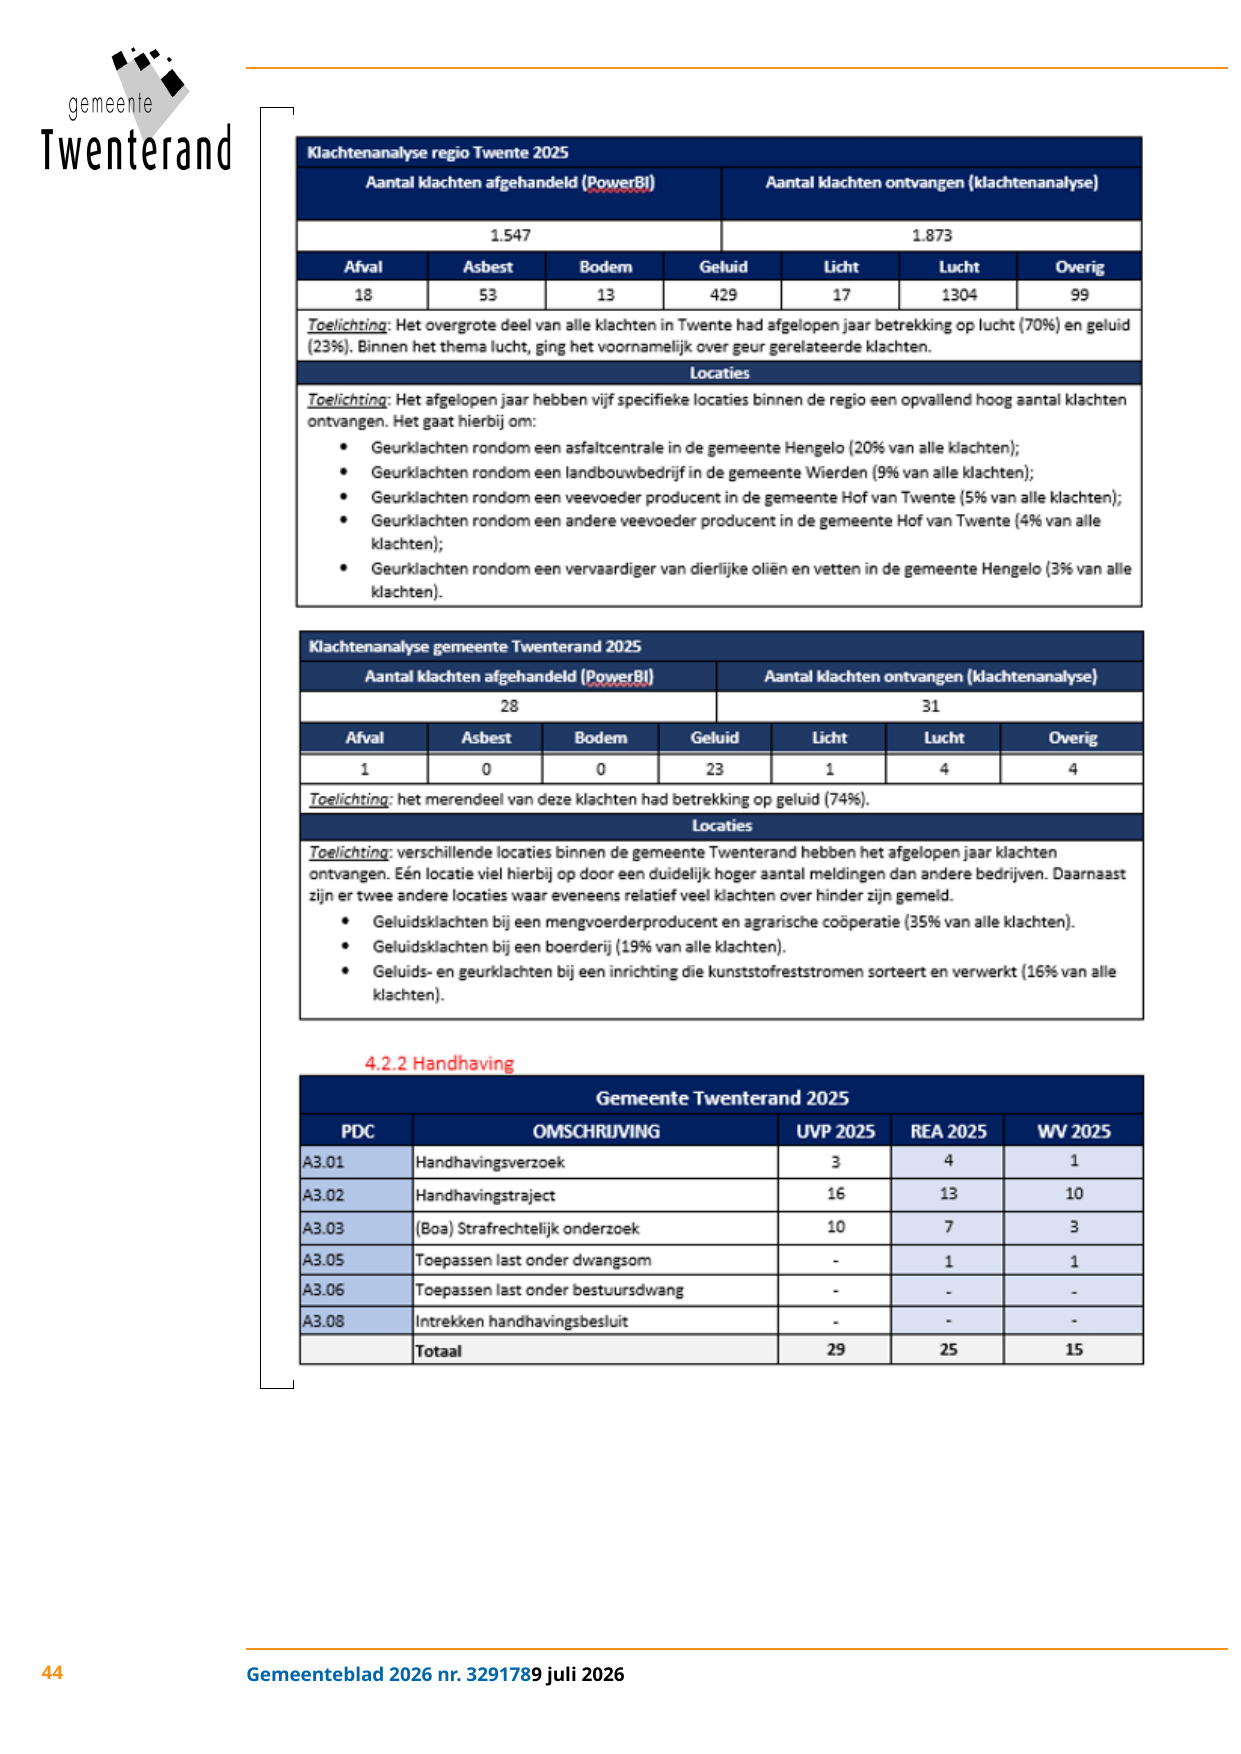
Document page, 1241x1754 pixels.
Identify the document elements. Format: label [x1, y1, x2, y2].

picture [268, 115, 1155, 1380]
picture [41, 47, 231, 172]
